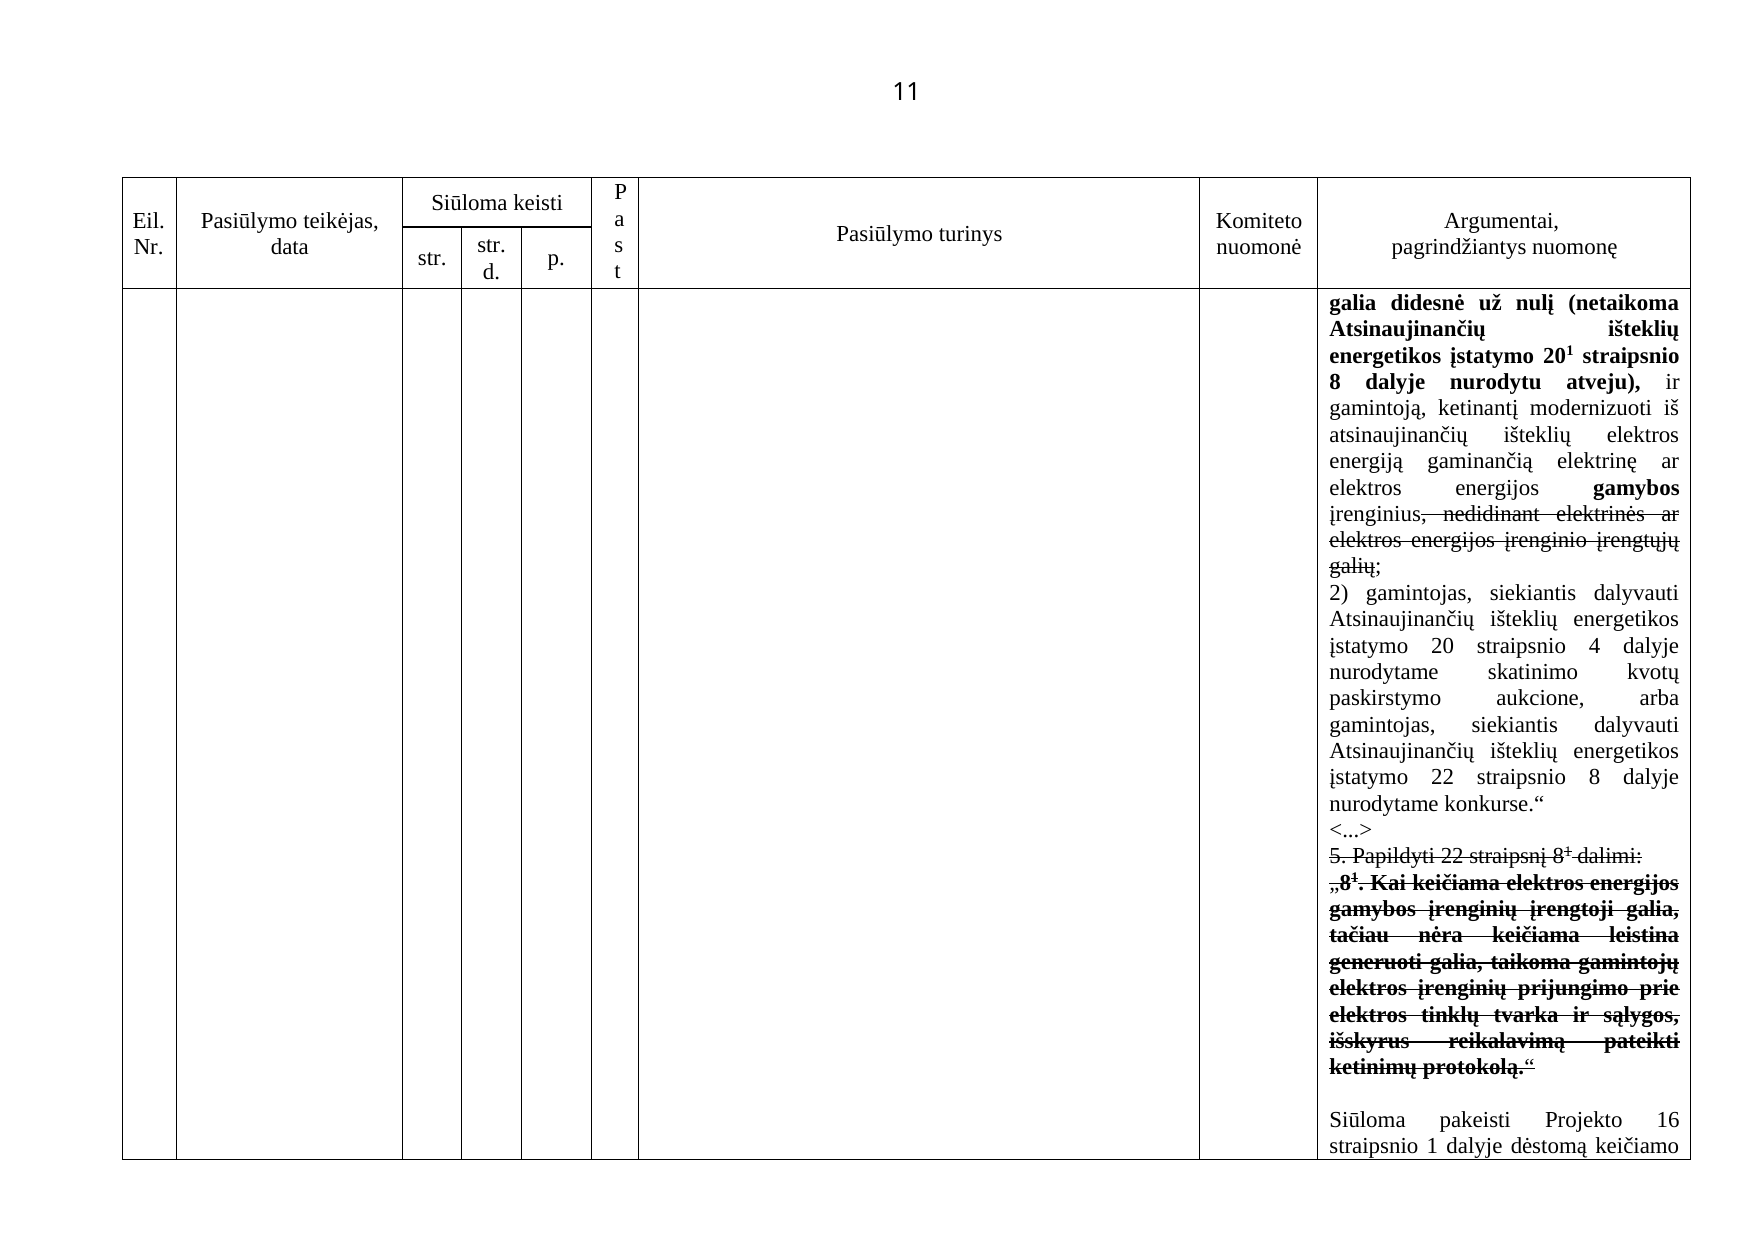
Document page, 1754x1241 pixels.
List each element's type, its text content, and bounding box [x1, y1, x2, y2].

table_cell [403, 289, 461, 1159]
table_cell p. [522, 228, 591, 288]
table_cell [592, 289, 638, 1159]
table_cell Komiteto pasiūlymas: Įgyvendinant Direktyvos (ES) 2019/944 bei ES reglamentų, nustatančių tinklo kodeksus, nuostatas vykdoma reglamentavimo, nustatančio elektros energijos gamybos ir energijos kaupimo įrenginių prisijungimo prie elektros tinklų ir jų naudojimosi šiais tinklais reikalavimus ir sąlygas, pertvarka. Pagal minėtus ES teisės aktus tokia kompetencija, ypač kiek tai susiję su techninių reikalavimų nustatymu, numatyta tinklų operatoriams, kai jų parengtas taisykles tvirtina reguliavimo institucija. Vis tik numatoma, kad elektros įrenginių (ypač vartotojų įrenginių) prijungimo, įskaitant gamybos ir energijos kaupimo įrenginių procedūrinius reikalavimus turėtų nustatyti Energetikos ministerija (tokia kompetencija jai nustatyta Elektros energetikos įstatymo 7 straipsnio 8 punkte). Todėl Projekte siūloma patikslinti nuostatas, kuriose duodamos nuorodos į elektros energijos įrenginių prijungimo sąlygas ir (ar) tvarką, nurodant Energetikos ministerijos ir tinklų operatorių teisės aktus, t. y. Projekto 5 straipsnio 5 dalyje dėstomą keičiamo įstatymo 17 straipsnio 55 dalį, Projekto 9 straipsnio 5 dalyje dėstomą keičiamo įstatymo 22 straipsnio 81 dalį ir Projekto 16 straipsnio 1 dalyje dėstomą keičiamo įstatymo 482 straipsnio 31 dalį ir 2 dalyje dėstomą keičiamo įstatymo 482 straipsnio 22 dalį. Atsižvelgiant į tai, kad Projekto 9 straipsnio 5 dalyje dėstomoje keičiamo įstatymo 22 straipsnio 81 dalyje yra nuostatos dubliuojančios Projekto 5 straipsnio 5 dalyje dėstomą keičiamo įstatymo 17 straipsnio 55 dalies nuostatas, išskyrus išimtį dėl prievolės sudaryti ketinimų protokolą, siūloma atsisakyti dėstyti 22 straipsnio 81 dalį, o dėl numatytos išimties reguliavimą išdėstyti papildant atitinkama nuostata keičiamo įstatymo 22 straipsnio 8 dalį. Siūloma Projekto 5 straipsnio 5 dalyje dėstomą keičiamo įstatymo 17 straipsnio 55 dalį išdėstyti taip: 5 straipsnis. 17 straipsnio pakeitimas <...> 5. Papildyti 17 straipsnį 53–55 dalimis: <...> 55. Tinklų naudotojas, siekdamas pakeisti elektrinės, įskaitant hibridinę elektrinę, ir energijos kaupimo įrenginio įrengtąją galią arba leistiną generuoti galią, privalo kreiptis į tinklų operatorių dėl prijungimo sąlygų išdavimo Energetikos ministerijos nustatyta tinklų naudotojų elektros įrenginių prijungimo prie elektros tinklų tvarka ir (ar) tinklų operatoriaus Pasinaudojimo elektros tinklais tvarkos apraše nustatyta tvarka, o leidimo gaminti elektros energiją, leidimo plėtoti elektros energijos gamybos pajėgumus, leidimo plėtoti energijos kaupimo pajėgumus ir leidimo generuoti elektros energiją iš energijos kaupimo įrenginių turėtojas taip pat privalo pateikti Tarybai prašymą išduoti pakeistą leidimą.“ Siūloma Projekto 9 straipsnyje atsisakyti dėstyti keičiamo įstatymo 22 straipsnio 81 dalį (išbraukti 5 dalį ir atitinkamai pernumeruoti kitas dalis) ir pakeisti Projekto 9 straipsnio 4 dalyje dėstomą keičiamo įstatymo 22 straipsnio 8 dalį ir išdėstyti taip: 9 straipsnis. 22 straipsnio pakeitimas 4. Pakeisti 22 straipsnio 8 dalį ir ją išdėstyti taip: „8. Parengti ir elektros tinklų operatoriui prašymą pasirašyti ketinimų protokolą privalo pateikti: 1) gamintojas, gavęs išankstines prijungimo sąlygas, išskyrus gaminantį vartotoją, gamintoją, planuojantį gaminti elektros energiją savo reikmėms ir ūkio poreikiams ir planuojantį į elektros tinklus patiekti elektros energiją, likusią nuo savo reikmėms ir ūkio poreikiams nesuvartotos elektros energijos, kai elektrinės įrengtoji galia yra ne didesnė kaip 1 MW ir ne didesnė negu gamintojo objektui suteikta leistina naudoti galia ir kai šis gamintojas neketina dalyvauti skatinimo kvotų paskirstymo aukcione, gamintoją, kurio elektros energijos gamybos įrenginių leistina generuoti galia lygi nuliui, gamintoją, keičiantį elektros energijos gamybos įrenginių įrengtąją galią, kai leistina generuoti galia nekeičiama, gamintoją, planuojantį gaminti elektros energiją tik savo reikmėms ir ūkio poreikiams ar pagamintą elektros energiją persiųsti tiesiogine linija prijungtiems vartotojo objektams šio įstatymo 70 straipsnio 1 dalies 4 punkte nurodytu atveju, nepatiekiant elektros energijos į elektros tinklus, atsinaujinančių išteklių energijos bendriją, neketinančią dalyvauti skatinimo kvotų paskirstymo aukcione, piliečių energetikos bendriją, planuojančią įrengti ar statyti atsinaujinančius energijos išteklius naudojančius elektros energijos gamybos įrenginius, gamintoją, kurio elektros energijos gamybos įrenginių įrengtoji galia ne didesnė kaip 100 kW, o leistina generuoti galia didesnė už nulį (netaikoma Atsinaujinančių išteklių energetikos įstatymo 201 straipsnio 8 dalyje nurodytu atveju), ir gamintoją, ketinantį modernizuoti iš atsinaujinančių išteklių elektros energiją gaminančią elektrinę ar elektros energijos gamybos įrenginius, nedidinant elektrinės ar elektros energijos įrenginio įrengtųjų galių; 2) gamintojas, siekiantis dalyvauti Atsinaujinančių išteklių energetikos įstatymo 20 straipsnio 4 dalyje nurodytame skatinimo kvotų paskirstymo aukcione, arba gamintojas, siekiantis dalyvauti Atsinaujinančių išteklių energetikos įstatymo 22 straipsnio 8 dalyje nurodytame konkurse.“ <...> 5. Papildyti 22 straipsnį 81 dalimi: „81. Kai keičiama elektros energijos gamybos įrenginių įrengtoji galia, tačiau nėra keičiama leistina generuoti galia, taikoma gamintojų elektros įrenginių prijungimo prie elektros tinklų tvarka ir sąlygos, išskyrus reikalavimą pateikti ketinimų protokolą.“ Siūloma pakeisti Projekto 16 straipsnio 1 dalyje dėstomą keičiamo įstatymo 482 straipsnio 31 dalį ir 2 dalyje dėstomą keičiamo įstatymo 482 straipsnio 22 dalį ir ją išdėstyti taip: 16 straipsnis. 482 straipsnio pakeitimas 1. Papildyti 482 straipsnį 31 dalimi: „31. Tinklų operatorius privalo ne vėliau kaip per 22 mėnesius nuo statyti ar įrengti energijos kaupimo įrenginį planuojančio asmens ir tinklų operatoriaus energijos kaupimo įrenginio prijungimo prie elektros tinklų paslaugos sutarties pasirašymo dienos arba per šioje sutartyje nurodytą laikotarpį, per kurį energijos kaupimo įrenginio savininkas planuoja statyti ar įsipareigoja įrengti energijos kaupimo įrenginį, jeigu tas laikotarpis yra ilgesnis kaip 22 mėnesiai, prijungti šį įrenginį prijungimo taške, nurodytame energijos kaupimo įrenginio prijungimo sąlygose. Tinklų operatorius energijos kaupimo įrenginius prijungia, vadovaudamasis energijos kaupimo įrenginių prijungimą reguliuojančiais Europos Sąjungos reglamentais ir (ar) pagal Tarybos nustatytas sąlygas jo parengtomis ir Tarybos patvirtintomis Pasinaudojimo elektros tinklais tvarkos aprašo nuostatomis, reguliuojančiomis energijos kaupimo įrenginių prijungimą, ir (ar) Energetikos ministerijos nustatyta tinklų naudotojų elektros įrenginių prijungimo prie elektros tinklų tvarka, įvertinęs specialiuosius reikalavimus ir energijos kaupimo įrenginį prijungti planuojančiam asmeniui sutikus su nustatytomis pasinaudojimo elektros tinklais sąlygomis.“ 2. Papildyti 482 straipsnį 8–22 dalimis: <...> 22. Šio straipsnio 31, 8–21 dalys netaikomos, kai, vadovaujantis šio įstatymo 16 straipsnio 29 dalimi, leidimai plėtoti energijos kaupimo pajėgumus ir generuoti elektros energiją iš energijos kaupimo įrenginių nereikalingi. Kai, vadovaujantis šio įstatymo 16 straipsnio 29 dalimi, leidimai plėtoti energijos kaupimo pajėgumus ir generuoti elektros energiją iš energijos kaupimo įrenginių nereikalingi ir energijos kaupimo įrenginys įrengiamas nekeičiant objektui, kurio vidaus tinkle įrengiamas energijos kaupimo įrenginys, suteiktos leistinos naudoti ir leistinos generuoti galios, energijos kaupimo įrenginiai prijungiami prie elektros tinklų supaprastinta tvarka – pateikiant tinklų operatoriaus Pasinaudojimo elektros tinklais tvarkos apraše nustatytos formos deklaraciją apie įrengtą energijos kaupimo įrenginį. Kitais atvejais, kai, vadovaujantis šio įstatymo 16 straipsnio 29 dalimi, leidimai plėtoti energijos kaupimo pajėgumus ir generuoti elektros energiją iš energijos kaupimo įrenginių nereikalingi, energijos kaupimo įrenginiai prijungiami prie elektros tinklų Energetikos ministerijos nustatyta tinklų naudotojų elektros įrenginių prijungimo prie elektros tinklų tvarka ir (ar) šių tinklų operatoriaus Pasinaudojimo elektros tinklais tvarkos apraše nustatyta tinklų naudotojų energijos kaupimo įrenginių prijungimo prie elektros tinklų tvarka ir sąlygomis. [1318, 289, 1690, 1159]
table_cell [639, 289, 1199, 1159]
table_header Komiteto nuomonė [1200, 178, 1317, 288]
table_cell str. d. [462, 228, 521, 288]
table_cell [522, 289, 591, 1159]
table_cell [462, 289, 521, 1159]
table_cell str. [403, 228, 461, 288]
table_header Pastabos [592, 178, 638, 288]
table_header Pasiūlymo teikėjas, data [177, 178, 402, 288]
table_header Siūloma keisti [403, 178, 591, 226]
table_cell [177, 289, 402, 1159]
table_header Eil. Nr. [123, 178, 176, 288]
table_cell [123, 289, 176, 1159]
table_header Pasiūlymo turinys [639, 178, 1199, 288]
table_header Argumentai, pagrindžiantys nuomonę [1318, 178, 1690, 288]
table_cell [1200, 289, 1317, 1159]
